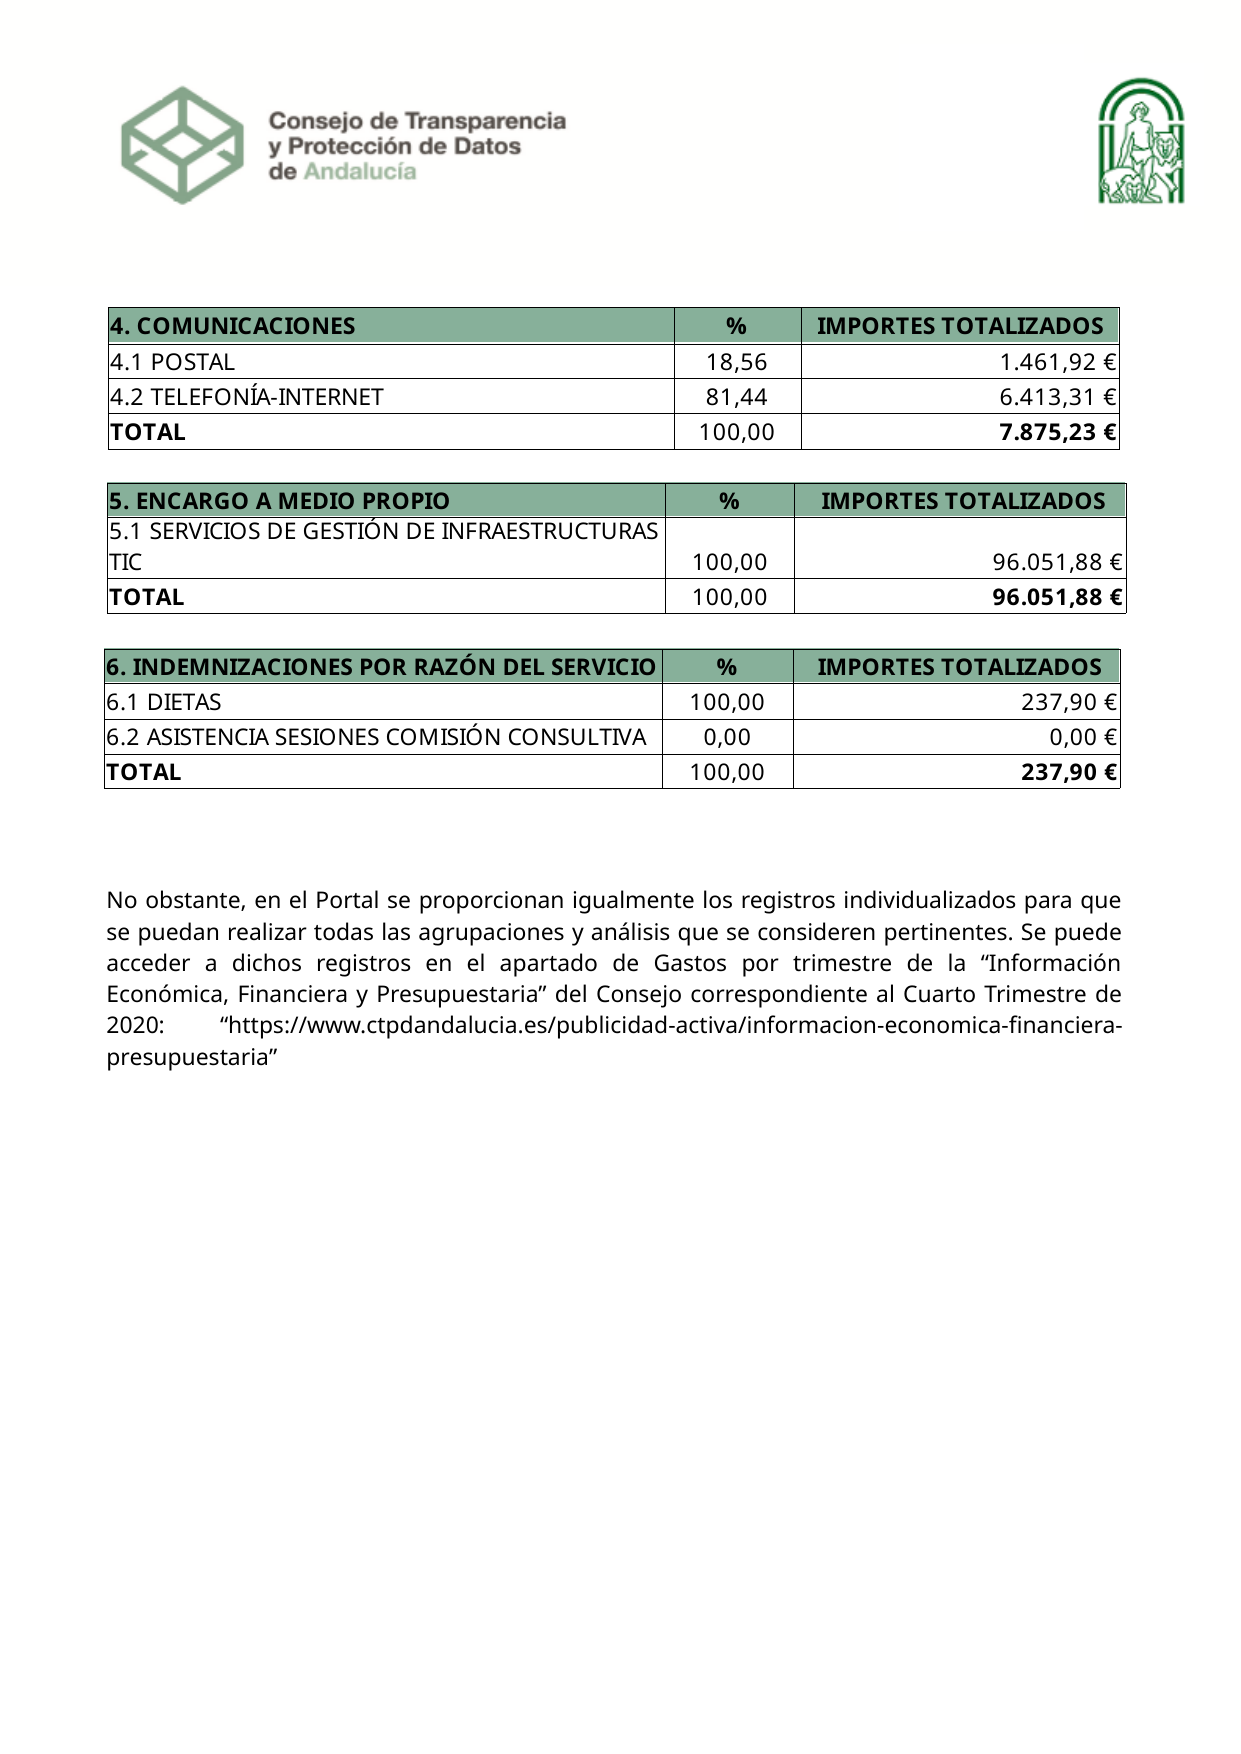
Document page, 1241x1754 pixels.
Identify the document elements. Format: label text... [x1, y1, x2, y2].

text No obstante, en el Portal se proporcionan igualmente los registros individualizados para que se puedan realizar todas las agrupaciones y análisis que se consideren pertinentes. Se puede acceder a dichos registros en el apartado de Gastos por trimestre de la “Información Económica, Financiera y Presupuestaria” del Consejo correspondiente al Cuarto Trimestre de 2020: “https://www.ctpdandalucia.es/publicidad-activa/informacion-economica-financiera-presupuestaria” [106, 884, 1123, 1072]
